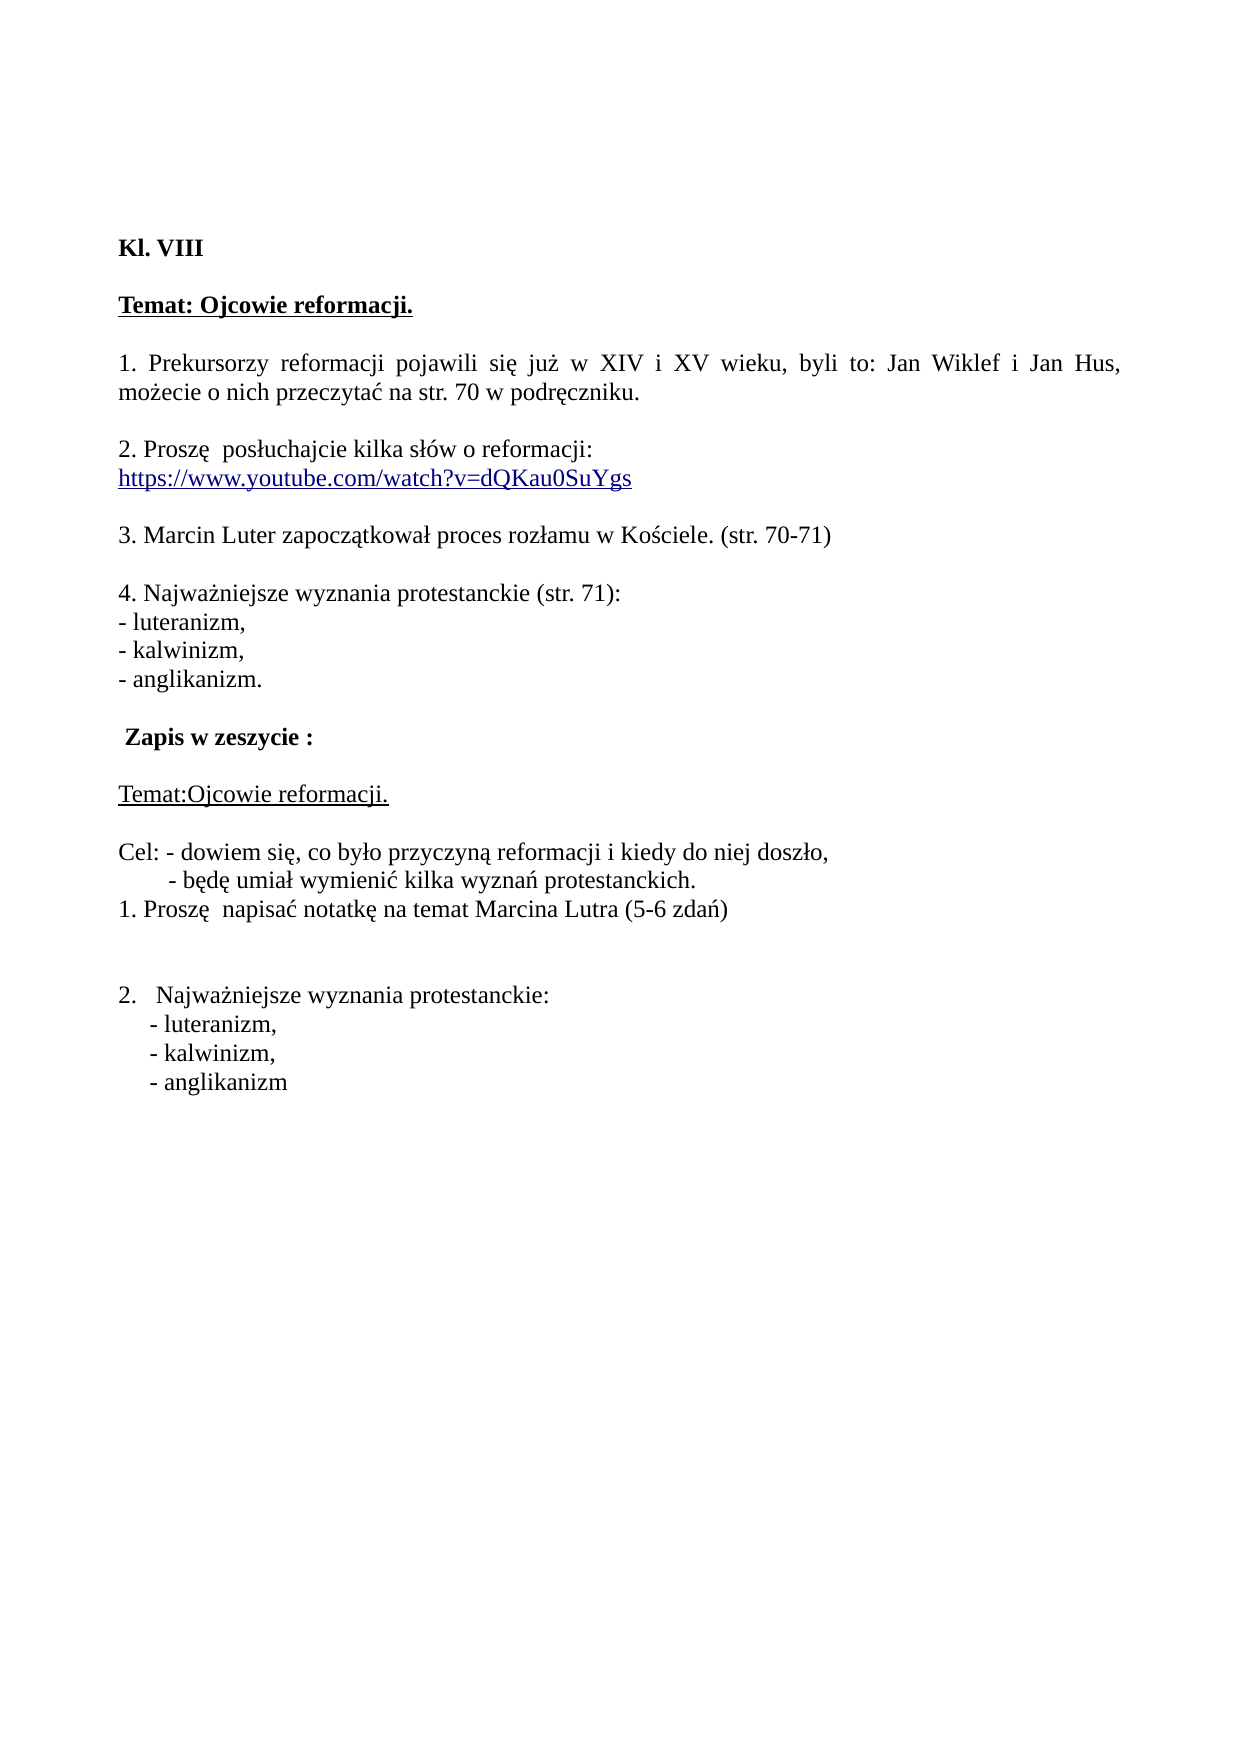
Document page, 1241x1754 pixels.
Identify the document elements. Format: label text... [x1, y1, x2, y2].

text - luteranizm, [118, 607, 1122, 636]
text https://www.youtube.com/watch?v=dQKau0SuYgs [118, 463, 1122, 492]
text 2. Proszę posłuchajcie kilka słów o reformacji: [118, 434, 1122, 463]
text - będę umiał wymienić kilka wyznań protestanckich. [118, 866, 1122, 894]
text 3. Marcin Luter zapoczątkował proces rozłamu w Kościele. (str. 70-71) [118, 521, 1122, 549]
text 4. Najważniejsze wyznania protestanckie (str. 71): [118, 578, 1122, 607]
text Cel: - dowiem się, co było przyczyną reformacji i kiedy do niej doszło, [118, 837, 1122, 866]
text - anglikanizm [118, 1067, 1122, 1096]
text - anglikanizm. [118, 664, 1122, 693]
text Zapis w zeszycie : [118, 722, 1122, 751]
text 1. Prekursorzy reformacji pojawili się już w XIV i XV wieku, byli to: Jan Wiklef i Jan Hus, możecie o nich przeczytać na str. 70 w podręczniku. [118, 348, 1122, 406]
text - kalwinizm, [118, 636, 1122, 664]
text 1. Proszę napisać notatkę na temat Marcina Lutra (5-6 zdań) [118, 894, 1122, 923]
text Temat:Ojcowie reformacji. [118, 779, 1122, 808]
text - luteranizm, [118, 1009, 1122, 1038]
text Temat: Ojcowie reformacji. [118, 291, 1122, 319]
text Kl. VIII [118, 233, 1122, 262]
text 2. Najważniejsze wyznania protestanckie: [118, 981, 1122, 1009]
text - kalwinizm, [118, 1038, 1122, 1067]
